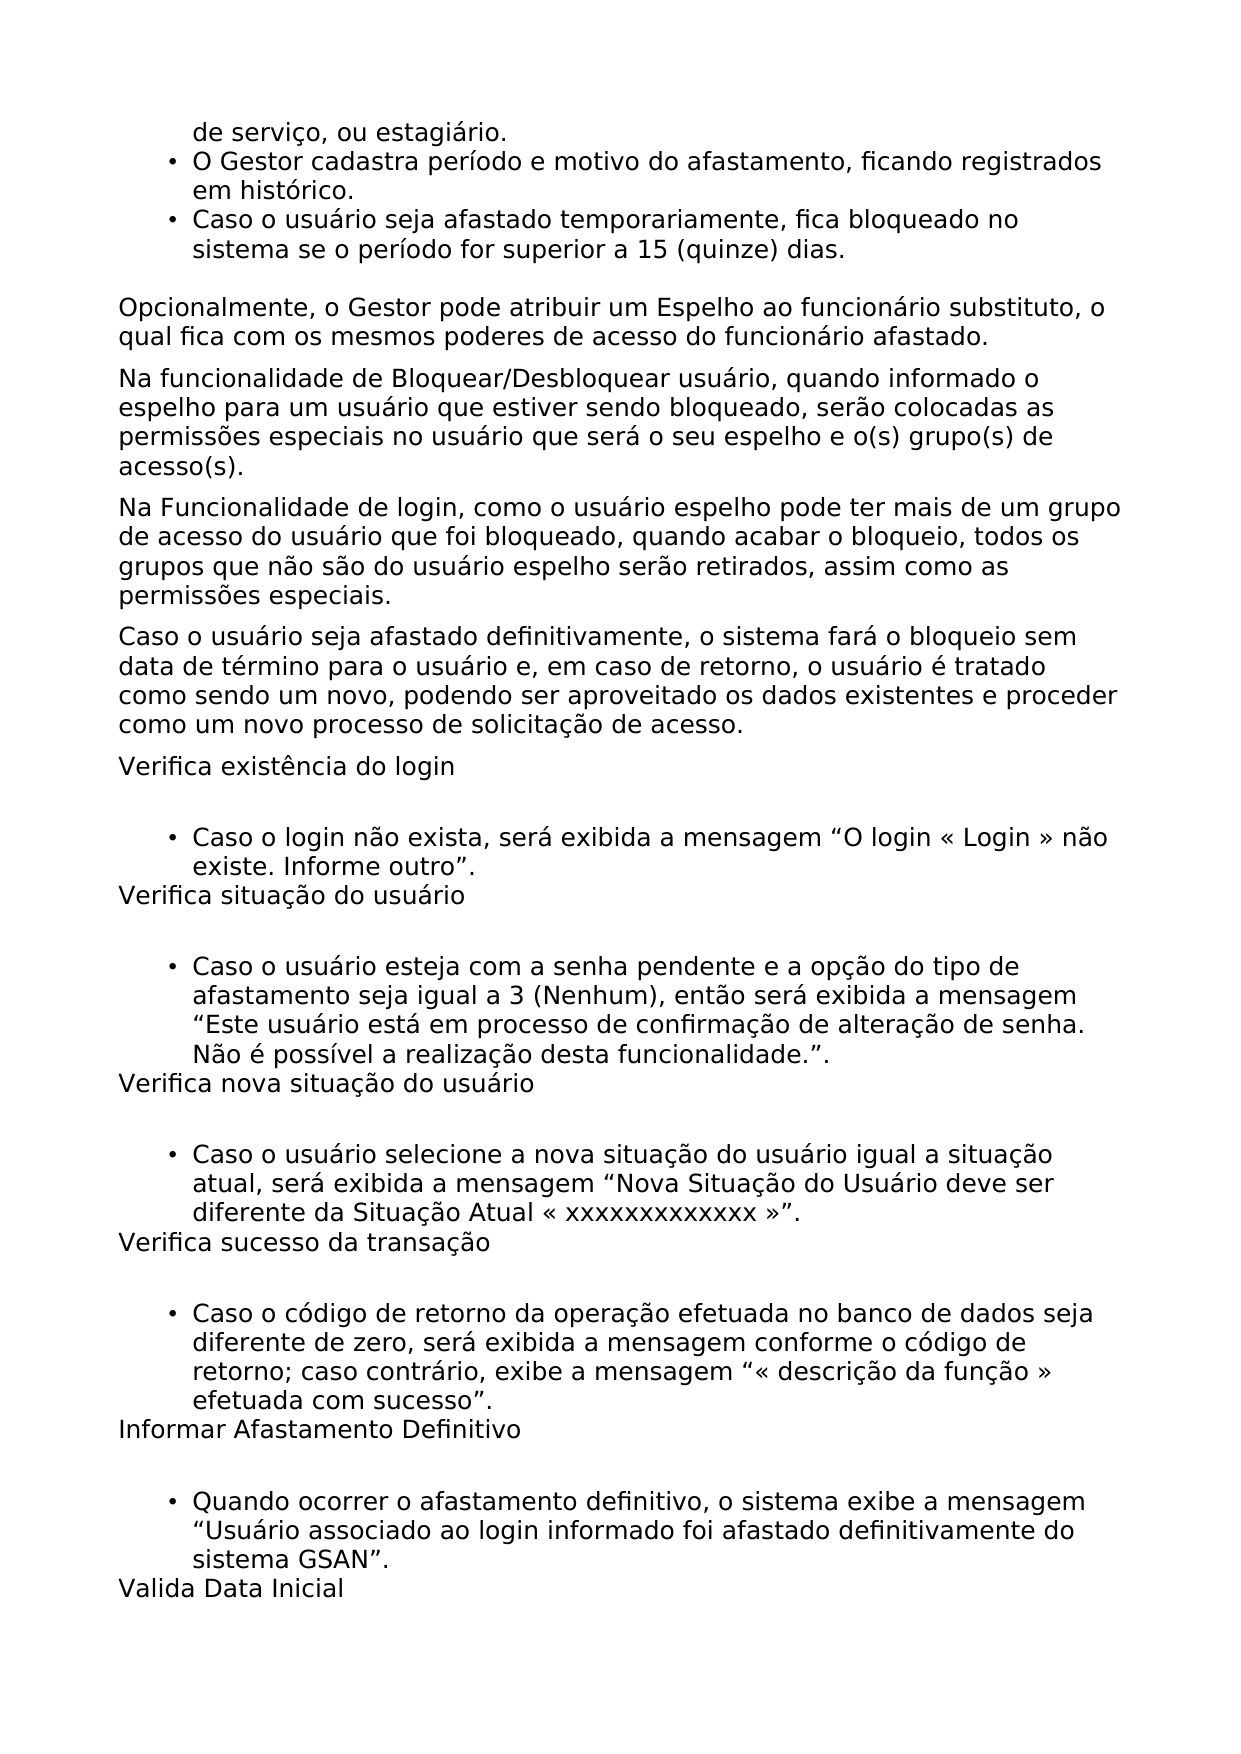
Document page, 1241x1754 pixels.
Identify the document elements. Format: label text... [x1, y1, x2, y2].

text Informar Afastamento Definitivo [118, 1416, 1122, 1445]
text Valida Data Inicial [118, 1574, 1122, 1603]
list Caso o login não exista, será exibida a mensagem “O login « Login » não existe. Informe outro”. [177, 823, 1122, 881]
list O Gestor cadastra período e motivo do afastamento, ficando registrados em histórico. [177, 147, 1122, 206]
list Caso o código de retorno da operação efetuada no banco de dados seja diferente de zero, será exibida a mensagem conforme o código de retorno; caso contrário, exibe a mensagem “« descrição da função » efetuada com sucesso”. [177, 1299, 1122, 1416]
text Opcionalmente, o Gestor pode atribuir um Espelho ao funcionário substituto, o qual fica com os mesmos poderes de acesso do funcionário afastado. [118, 293, 1122, 352]
text Na funcionalidade de Bloquear/Desbloquear usuário, quando informado o espelho para um usuário que estiver sendo bloqueado, serão colocadas as permissões especiais no usuário que será o seu espelho e o(s) grupo(s) de acesso(s). [118, 364, 1122, 481]
text Na Funcionalidade de login, como o usuário espelho pode ter mais de um grupo de acesso do usuário que foi bloqueado, quando acabar o bloqueio, todos os grupos que não são do usuário espelho serão retirados, assim como as permissões especiais. [118, 493, 1122, 610]
list Caso o usuário esteja com a senha pendente e a opção do tipo de afastamento seja igual a 3 (Nenhum), então será exibida a mensagem “Este usuário está em processo de confirmação de alteração de senha. Não é possível a realização desta funcionalidade.”. [177, 952, 1122, 1069]
list Quando ocorrer o afastamento definitivo, o sistema exibe a mensagem “Usuário associado ao login informado foi afastado definitivamente do sistema GSAN”. [177, 1487, 1122, 1574]
text Verifica situação do usuário [118, 881, 1122, 910]
list Caso o usuário seja afastado temporariamente, fica bloqueado no sistema se o período for superior a 15 (quinze) dias. [177, 206, 1122, 264]
text Verifica sucesso da transação [118, 1228, 1122, 1257]
list de serviço, ou estagiário. [177, 118, 1122, 147]
text Verifica existência do login [118, 752, 1122, 781]
text Verifica nova situação do usuário [118, 1069, 1122, 1098]
list Caso o usuário selecione a nova situação do usuário igual a situação atual, será exibida a mensagem “Nova Situação do Usuário deve ser diferente da Situação Atual « xxxxxxxxxxxxx »”. [177, 1140, 1122, 1228]
text Caso o usuário seja afastado definitivamente, o sistema fará o bloqueio sem data de término para o usuário e, em caso de retorno, o usuário é tratado como sendo um novo, podendo ser aproveitado os dados existentes e proceder como um novo processo de solicitação de acesso. [118, 623, 1122, 739]
